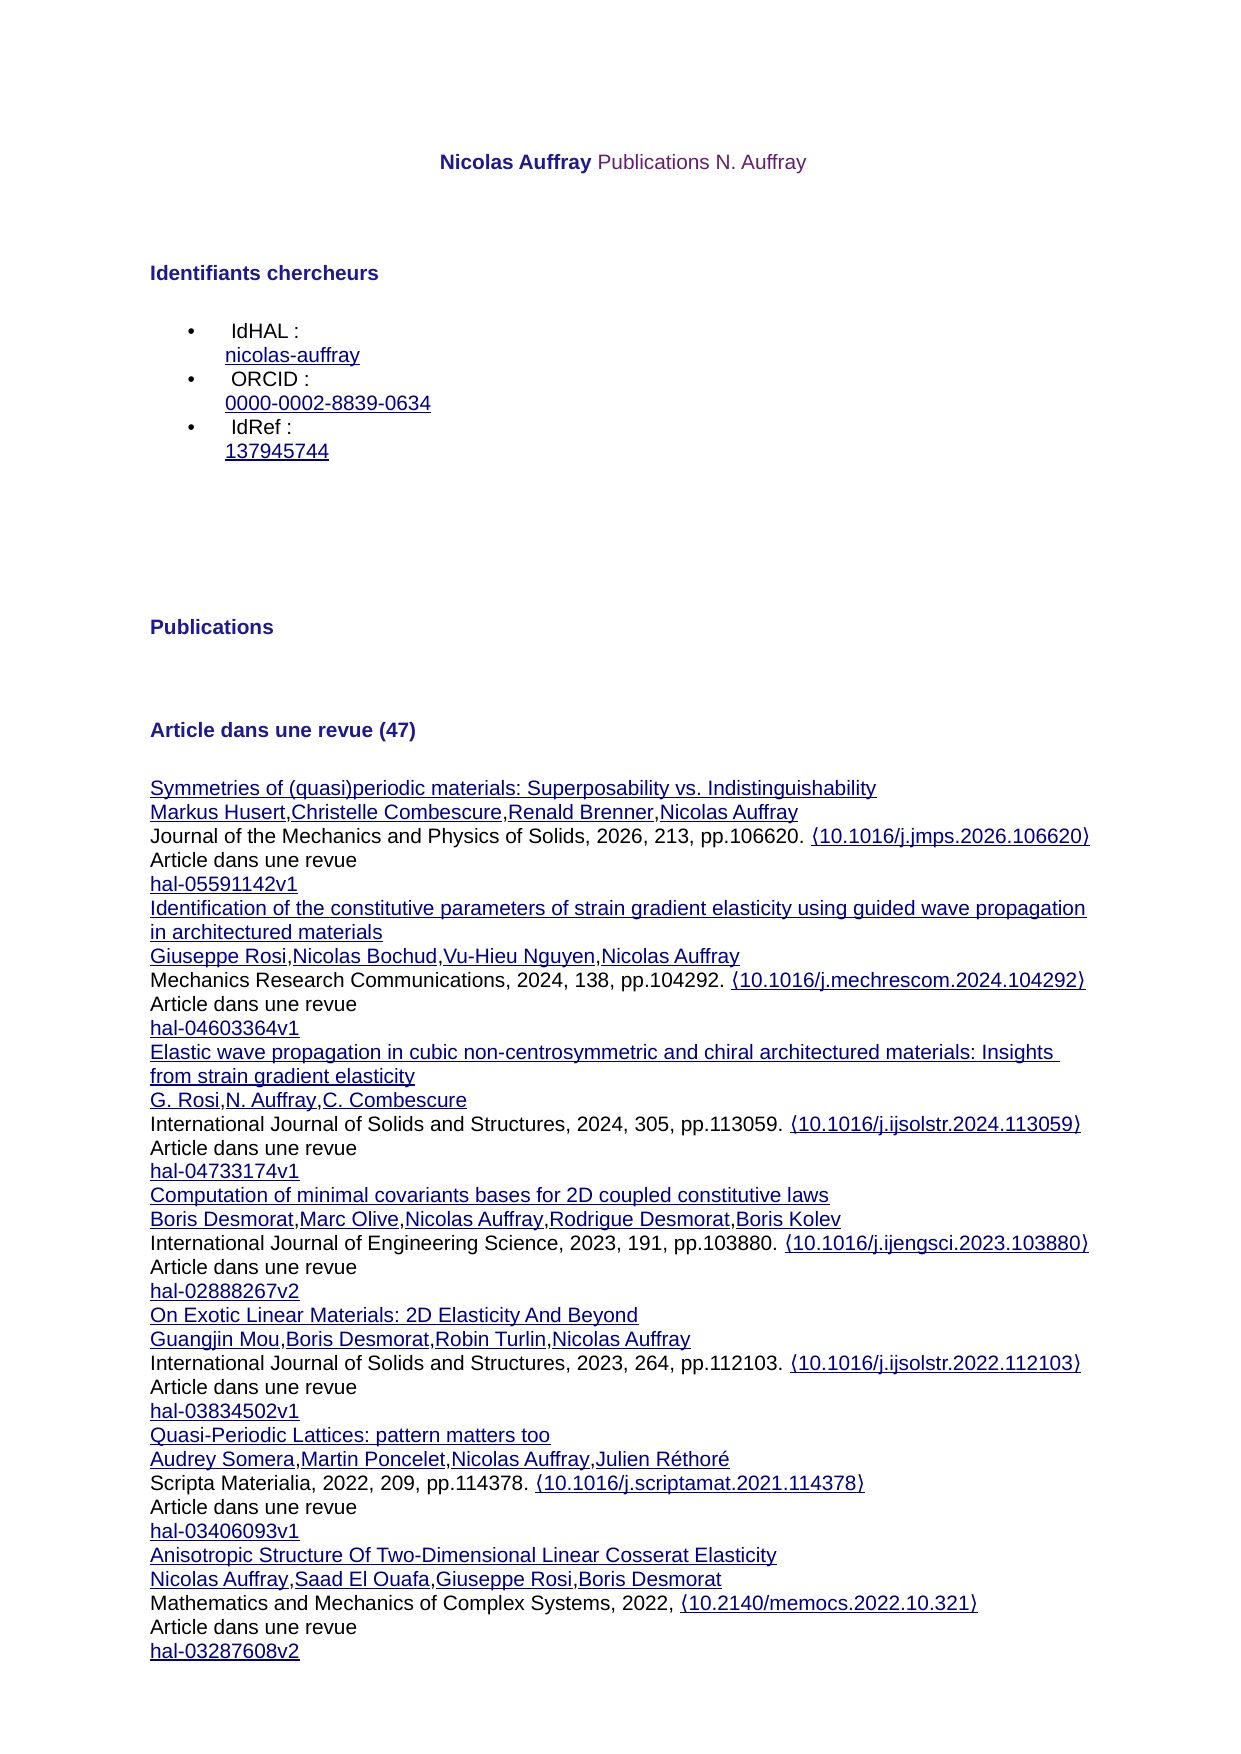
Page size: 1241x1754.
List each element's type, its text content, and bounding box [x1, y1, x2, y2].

table_cell Anisotropic Structure Of Two-Dimensional Linear Cosserat Elasticity Nicolas Auffray,Saad El Ouafa,Giuseppe Rosi,Boris Desmorat Mathematics and Mechanics of Complex Systems, 2022, ⟨10.2140/memocs.2022.10.321⟩ Article dans une revue hal-03287608v2 [150, 1543, 1090, 1662]
table_cell Identification of the constitutive parameters of strain gradient elasticity using guided wave propagation in architectured materials Giuseppe Rosi,Nicolas Bochud,Vu-Hieu Nguyen,Nicolas Auffray Mechanics Research Communications, 2024, 138, pp.104292. ⟨10.1016/j.mechrescom.2024.104292⟩ Article dans une revue hal-04603364v1 [150, 896, 1090, 1039]
list IdRef : [187, 414, 1090, 438]
subtitle Identifiants chercheurs [150, 260, 1090, 284]
table_cell On Exotic Linear Materials: 2D Elasticity And Beyond Guangjin Mou,Boris Desmorat,Robin Turlin,Nicolas Auffray International Journal of Solids and Structures, 2023, 264, pp.112103. ⟨10.1016/j.ijsolstr.2022.112103⟩ Article dans une revue hal-03834502v1 [150, 1303, 1090, 1423]
table_cell Elastic wave propagation in cubic non-centrosymmetric and chiral architectured materials: Insights from strain gradient elasticity G. Rosi,N. Auffray,C. Combescure International Journal of Solids and Structures, 2024, 305, pp.113059. ⟨10.1016/j.ijsolstr.2024.113059⟩ Article dans une revue hal-04733174v1 [150, 1040, 1090, 1183]
list nicolas-auffray [187, 343, 1090, 367]
table_header Symmetries of (quasi)periodic materials: Superposability vs. Indistinguishability Markus Husert,Christelle Combescure,Renald Brenner,Nicolas Auffray Journal of the Mechanics and Physics of Solids, 2026, 213, pp.106620. ⟨10.1016/j.jmps.2026.106620⟩ Article dans une revue hal-05591142v1 [150, 776, 1090, 896]
subtitle Nicolas Auffray Publications N. Auffray [150, 150, 1090, 174]
table_cell Computation of minimal covariants bases for 2D coupled constitutive laws Boris Desmorat,Marc Olive,Nicolas Auffray,Rodrigue Desmorat,Boris Kolev International Journal of Engineering Science, 2023, 191, pp.103880. ⟨10.1016/j.ijengsci.2023.103880⟩ Article dans une revue hal-02888267v2 [150, 1183, 1090, 1303]
list IdHAL : [187, 319, 1090, 343]
subtitle Publications [150, 614, 1090, 638]
list 0000-0002-8839-0634 [187, 391, 1090, 414]
list ORCID : [187, 367, 1090, 391]
table_cell Quasi-Periodic Lattices: pattern matters too Audrey Somera,Martin Poncelet,Nicolas Auffray,Julien Réthoré Scripta Materialia, 2022, 209, pp.114378. ⟨10.1016/j.scriptamat.2021.114378⟩ Article dans une revue hal-03406093v1 [150, 1423, 1090, 1543]
list 137945744 [187, 438, 1090, 462]
subtitle Article dans une revue (47) [150, 718, 1090, 742]
